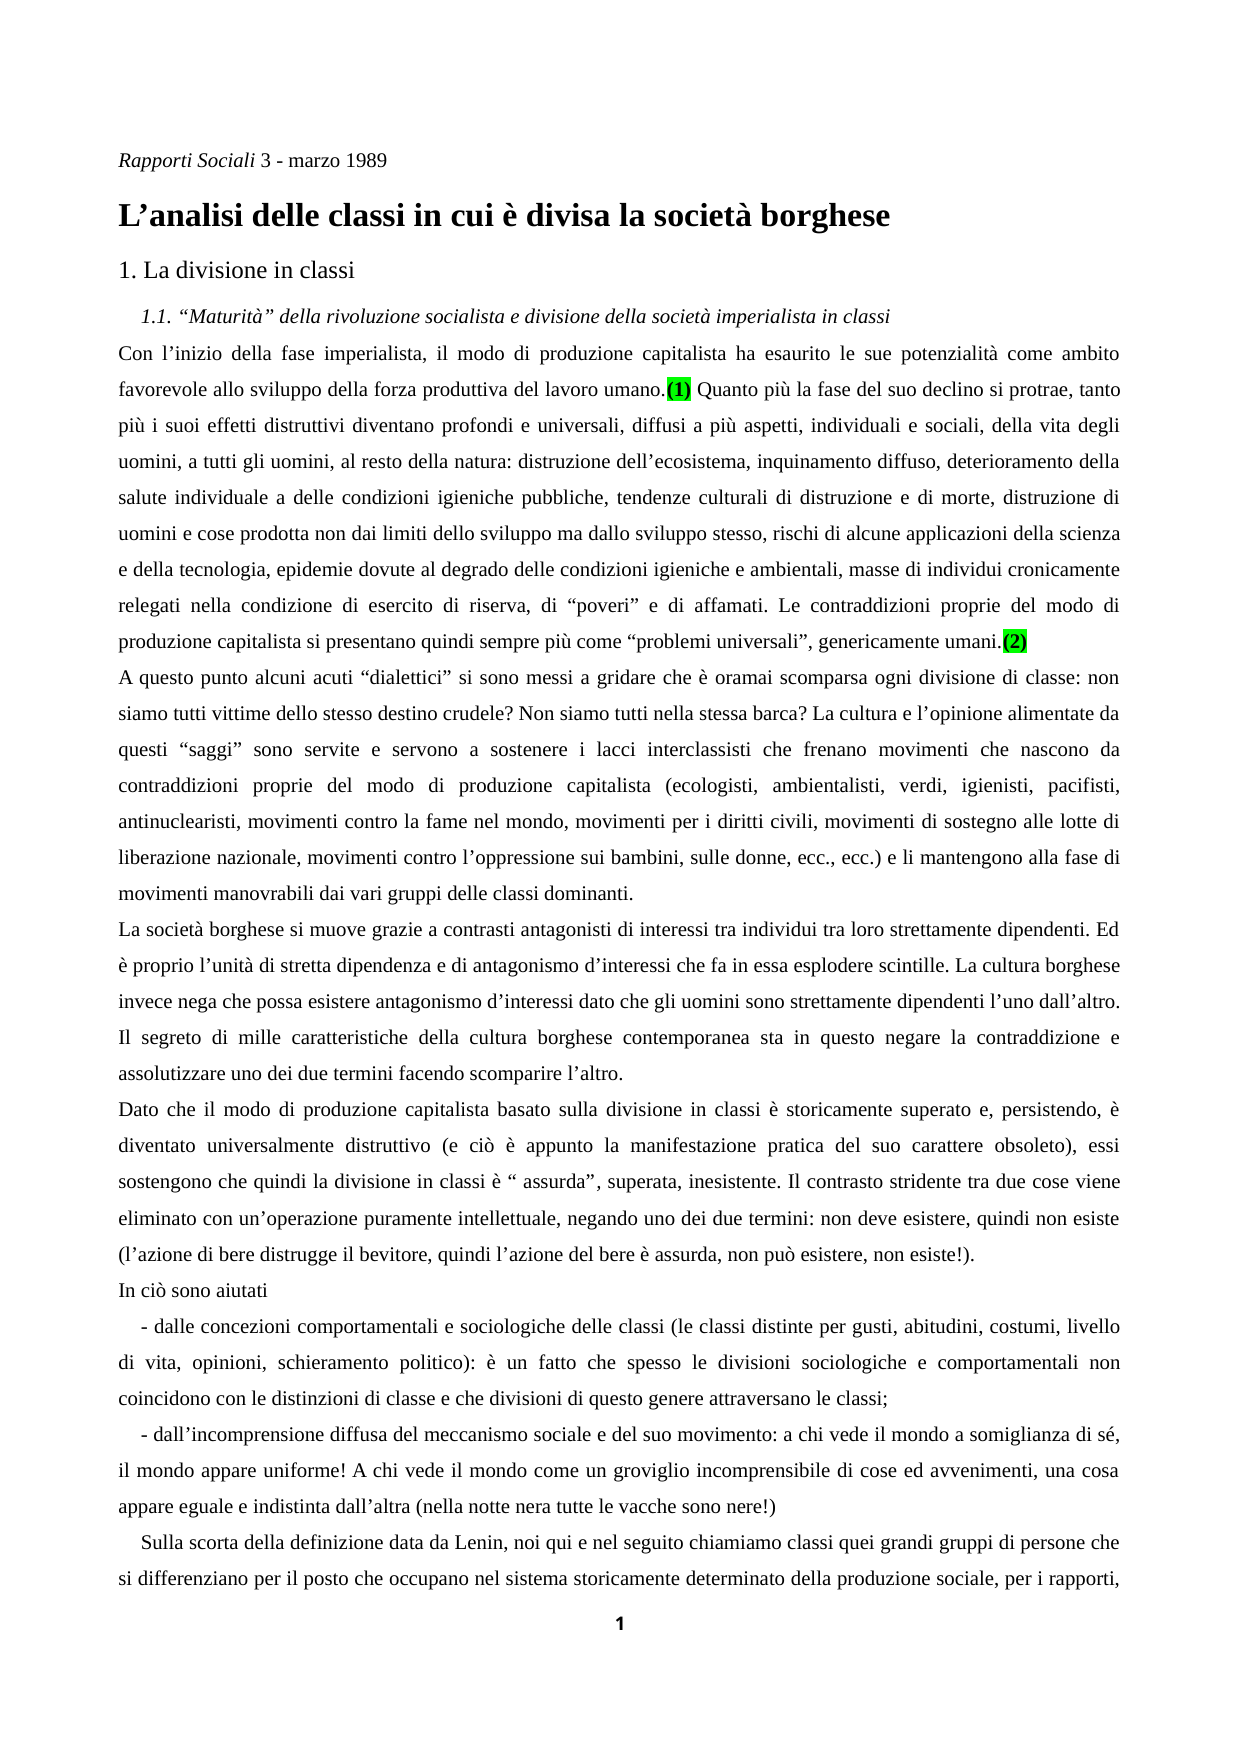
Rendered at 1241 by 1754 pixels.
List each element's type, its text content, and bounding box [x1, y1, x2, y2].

text Sulla scorta della definizione data da Lenin, noi qui e nel seguito chiamiamo classi quei grandi gruppi di persone che si differenziano per il posto che occupano nel sistema storicamente determinato della produzione sociale, per i rapporti, [118, 1530, 1122, 1590]
text La società borghese si muove grazie a contrasti antagonisti di interessi tra individui tra loro strettamente dipendenti. Ed è proprio l’unità di stretta dipendenza e di antagonismo d’interessi che fa in essa esplodere scintille. La cultura borghese invece nega che possa esistere antagonismo d’interessi dato che gli uomini sono strettamente dipendenti l’uno dall’altro. Il segreto di mille caratteristiche della cultura borghese contemporanea sta in questo negare la contraddizione e assolutizzare uno dei due termini facendo scomparire l’altro. [118, 917, 1122, 1085]
text Con l’inizio della fase imperialista, il modo di produzione capitalista ha esaurito le sue potenzialità come ambito favorevole allo sviluppo della forza produttiva del lavoro umano.(1) Quanto più la fase del suo declino si protrae, tanto più i suoi effetti distruttivi diventano profondi e universali, diffusi a più aspetti, individuali e sociali, della vita degli uomini, a tutti gli uomini, al resto della natura: distruzione dell’ecosistema, inquinamento diffuso, deterioramento della salute individuale a delle condizioni igieniche pubbliche, tendenze culturali di distruzione e di morte, distruzione di uomini e cose prodotta non dai limiti dello sviluppo ma dallo sviluppo stesso, rischi di alcune applicazioni della scienza e della tecnologia, epidemie dovute al degrado delle condizioni igieniche e ambientali, masse di individui cronicamente relegati nella condizione di esercito di riserva, di “poveri” e di affamati. Le contraddizioni proprie del modo di produzione capitalista si presentano quindi sempre più come “problemi universali”, genericamente umani.(2) [118, 341, 1122, 653]
text L’analisi delle classi in cui è divisa la società borghese [118, 196, 1122, 234]
text 1. La divisione in classi [118, 256, 1122, 284]
text Rapporti Sociali 3 - marzo 1989 [118, 148, 1122, 172]
text In ciò sono aiutati [118, 1278, 1122, 1302]
text 1.1. “Maturità” della rivoluzione socialista e divisione della società imperialista in classi [118, 304, 1122, 328]
text - dalle concezioni comportamentali e sociologiche delle classi (le classi distinte per gusti, abitudini, costumi, livello di vita, opinioni, schieramento politico): è un fatto che spesso le divisioni sociologiche e comportamentali non coincidono con le distinzioni di classe e che divisioni di questo genere attraversano le classi; [118, 1314, 1122, 1410]
text A questo punto alcuni acuti “dialettici” si sono messi a gridare che è oramai scomparsa ogni divisione di classe: non siamo tutti vittime dello stesso destino crudele? Non siamo tutti nella stessa barca? La cultura e l’opinione alimentate da questi “saggi” sono servite e servono a sostenere i lacci interclassisti che frenano movimenti che nascono da contraddizioni proprie del modo di produzione capitalista (ecologisti, ambientalisti, verdi, igienisti, pacifisti, antinuclearisti, movimenti contro la fame nel mondo, movimenti per i diritti civili, movimenti di sostegno alle lotte di liberazione nazionale, movimenti contro l’oppressione sui bambini, sulle donne, ecc., ecc.) e li mantengono alla fase di movimenti manovrabili dai vari gruppi delle classi dominanti. [118, 665, 1122, 905]
text - dall’incomprensione diffusa del meccanismo sociale e del suo movimento: a chi vede il mondo a somiglianza di sé, il mondo appare uniforme! A chi vede il mondo come un groviglio incomprensibile di cose ed avvenimenti, una cosa appare eguale e indistinta dall’altra (nella notte nera tutte le vacche sono nere!) [118, 1422, 1122, 1518]
text Dato che il modo di produzione capitalista basato sulla divisione in classi è storicamente superato e, persistendo, è diventato universalmente distruttivo (e ciò è appunto la manifestazione pratica del suo carattere obsoleto), essi sostengono che quindi la divisione in classi è “ assurda”, superata, inesistente. Il contrasto stridente tra due cose viene eliminato con un’operazione puramente intellettuale, negando uno dei due termini: non deve esistere, quindi non esiste (l’azione di bere distrugge il bevitore, quindi l’azione del bere è assurda, non può esistere, non esiste!). [118, 1097, 1122, 1266]
